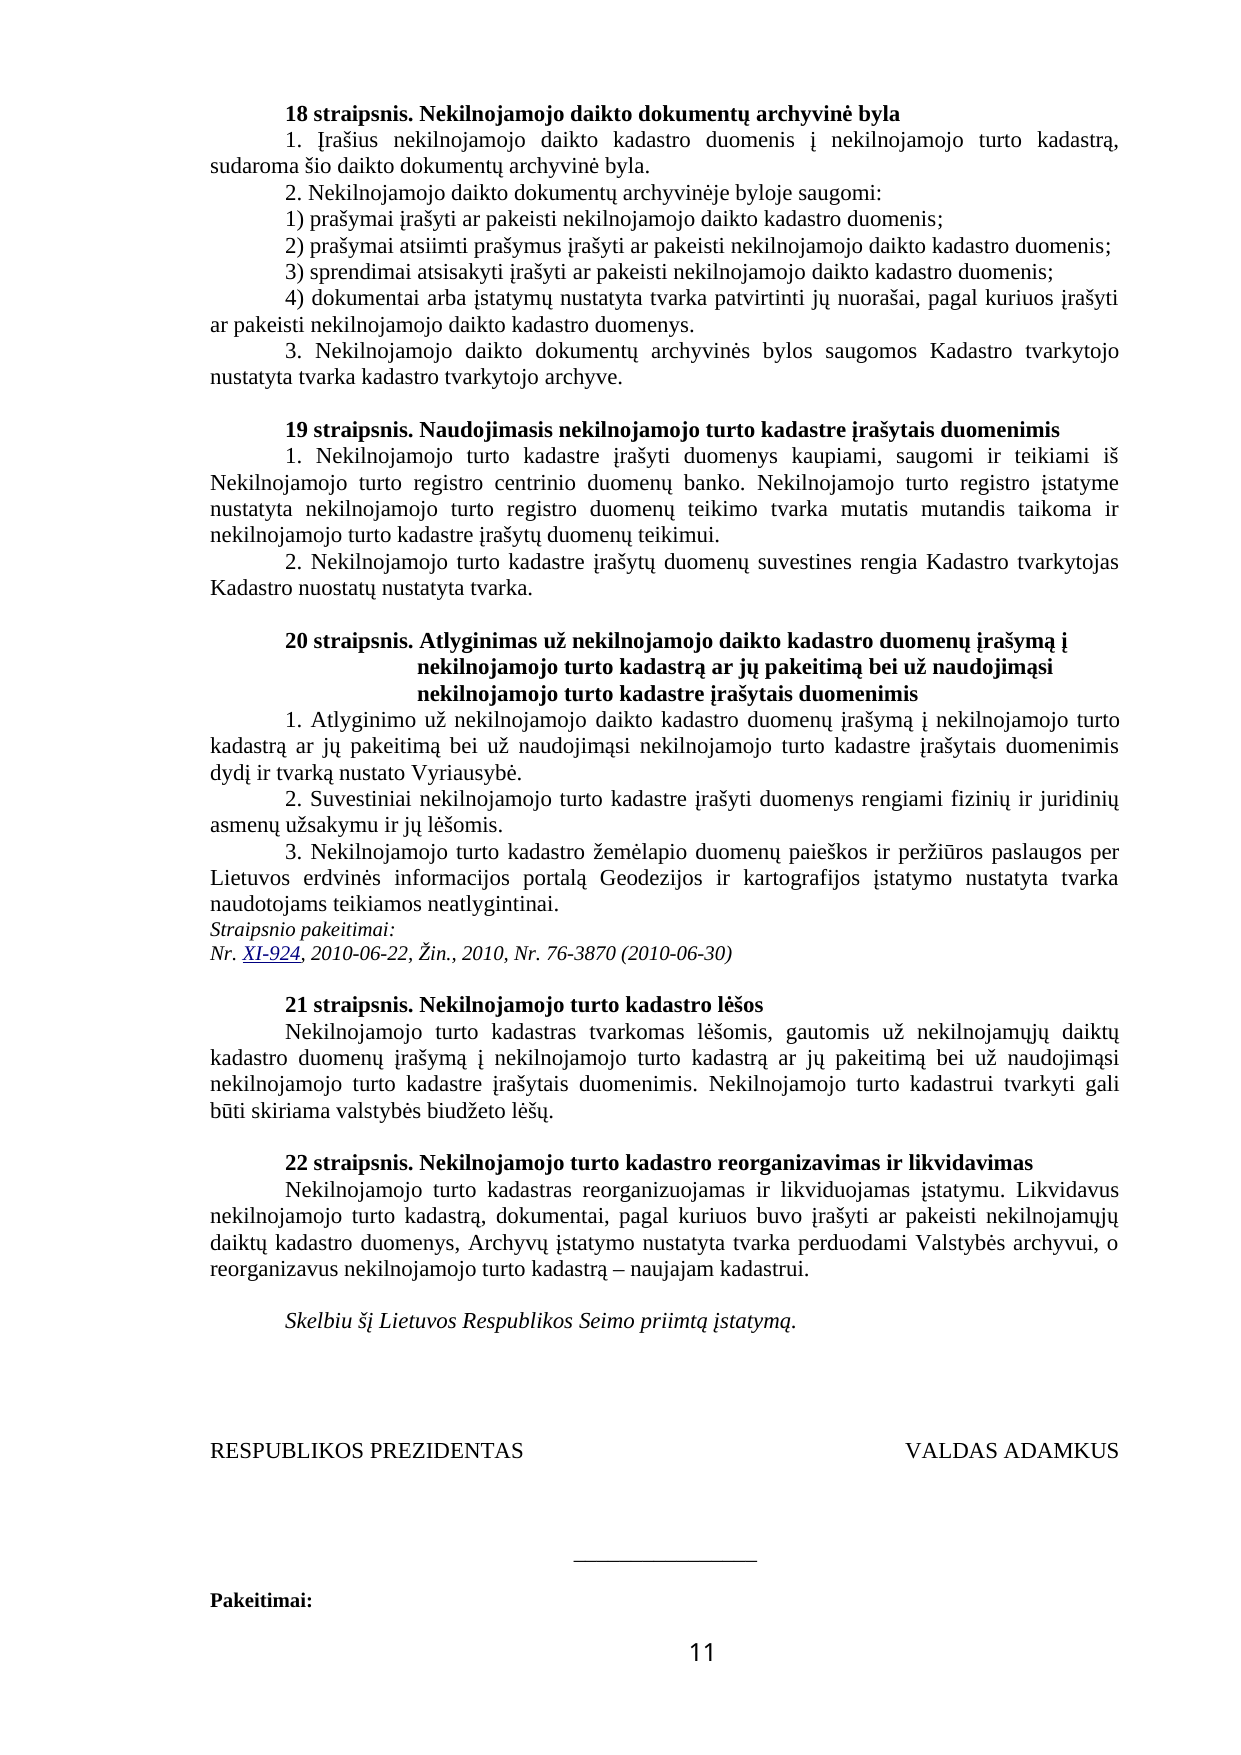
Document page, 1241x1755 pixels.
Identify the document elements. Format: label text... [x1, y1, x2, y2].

text Pakeitimai: [210, 1588, 1120, 1612]
text RESPUBLIKOS PREZIDENTAS VALDAS ADAMKUS [210, 1437, 1120, 1463]
text 21 straipsnis. Nekilnojamojo turto kadastro lėšos [210, 991, 1120, 1018]
text 2. Nekilnojamojo turto kadastre įrašytų duomenų suvestines rengia Kadastro tvarkytojas Kadastro nuostatų nustatyta tvarka. [210, 548, 1120, 601]
text 4) dokumentai arba įstatymų nustatyta tvarka patvirtinti jų nuorašai, pagal kuriuos įrašyti ar pakeisti nekilnojamojo daikto kadastro duomenys. [210, 284, 1120, 337]
text 2. Nekilnojamojo daikto dokumentų archyvinėje byloje saugomi: [210, 179, 1120, 205]
text Nekilnojamojo turto kadastras reorganizuojamas ir likviduojamas įstatymu. Likvidavus nekilnojamojo turto kadastrą, dokumentai, pagal kuriuos buvo įrašyti ar pakeisti nekilnojamųjų daiktų kadastro duomenys, Archyvų įstatymo nustatyta tvarka perduodami Valstybės archyvui, o reorganizavus nekilnojamojo turto kadastrą – naujajam kadastrui. [210, 1176, 1120, 1281]
text 2. Suvestiniai nekilnojamojo turto kadastre įrašyti duomenys rengiami fizinių ir juridinių asmenų užsakymu ir jų lėšomis. [210, 785, 1120, 838]
text nekilnojamojo turto kadastrą ar jų pakeitimą bei už naudojimąsi [210, 653, 1120, 680]
text 1) prašymai įrašyti ar pakeisti nekilnojamojo daikto kadastro duomenis; [210, 205, 1120, 232]
text 3) sprendimai atsisakyti įrašyti ar pakeisti nekilnojamojo daikto kadastro duomenis; [210, 258, 1120, 284]
text 3. Nekilnojamojo turto kadastro žemėlapio duomenų paieškos ir peržiūros paslaugos per Lietuvos erdvinės informacijos portalą Geodezijos ir kartografijos įstatymo nustatyta tvarka naudotojams teikiamos neatlygintinai. [210, 838, 1120, 917]
text Nekilnojamojo turto kadastras tvarkomas lėšomis, gautomis už nekilnojamųjų daiktų kadastro duomenų įrašymą į nekilnojamojo turto kadastrą ar jų pakeitimą bei už naudojimąsi nekilnojamojo turto kadastre įrašytais duomenimis. Nekilnojamojo turto kadastrui tvarkyti gali būti skiriama valstybės biudžeto lėšų. [210, 1018, 1120, 1123]
text 3. Nekilnojamojo daikto dokumentų archyvinės bylos saugomos Kadastro tvarkytojo nustatyta tvarka kadastro tvarkytojo archyve. [210, 337, 1120, 390]
text 22 straipsnis. Nekilnojamojo turto kadastro reorganizavimas ir likvidavimas [210, 1149, 1120, 1176]
text 18 straipsnis. Nekilnojamojo daikto dokumentų archyvinė byla [210, 100, 1120, 126]
text 1. Atlyginimo už nekilnojamojo daikto kadastro duomenų įrašymą į nekilnojamojo turto kadastrą ar jų pakeitimą bei už naudojimąsi nekilnojamojo turto kadastre įrašytais duomenimis dydį ir tvarką nustato Vyriausybė. [210, 706, 1120, 785]
text nekilnojamojo turto kadastre įrašytais duomenimis [210, 680, 1120, 706]
text ________________ [210, 1538, 1120, 1564]
text 2) prašymai atsiimti prašymus įrašyti ar pakeisti nekilnojamojo daikto kadastro duomenis; [210, 232, 1120, 258]
text 19 straipsnis. Naudojimasis nekilnojamojo turto kadastre įrašytais duomenimis [210, 416, 1120, 442]
text Nr. XI-924, 2010-06-22, Žin., 2010, Nr. 76-3870 (2010-06-30) [210, 941, 1120, 965]
text Skelbiu šį Lietuvos Respublikos Seimo priimtą įstatymą. [210, 1308, 1120, 1334]
text Straipsnio pakeitimai: [210, 917, 1120, 941]
text 1. Nekilnojamojo turto kadastre įrašyti duomenys kaupiami, saugomi ir teikiami iš Nekilnojamojo turto registro centrinio duomenų banko. Nekilnojamojo turto registro įstatyme nustatyta nekilnojamojo turto registro duomenų teikimo tvarka mutatis mutandis taikoma ir nekilnojamojo turto kadastre įrašytų duomenų teikimui. [210, 442, 1120, 548]
text 1. Įrašius nekilnojamojo daikto kadastro duomenis į nekilnojamojo turto kadastrą, sudaroma šio daikto dokumentų archyvinė byla. [210, 126, 1120, 179]
text 20 straipsnis. Atlyginimas už nekilnojamojo daikto kadastro duomenų įrašymą į [210, 627, 1120, 653]
